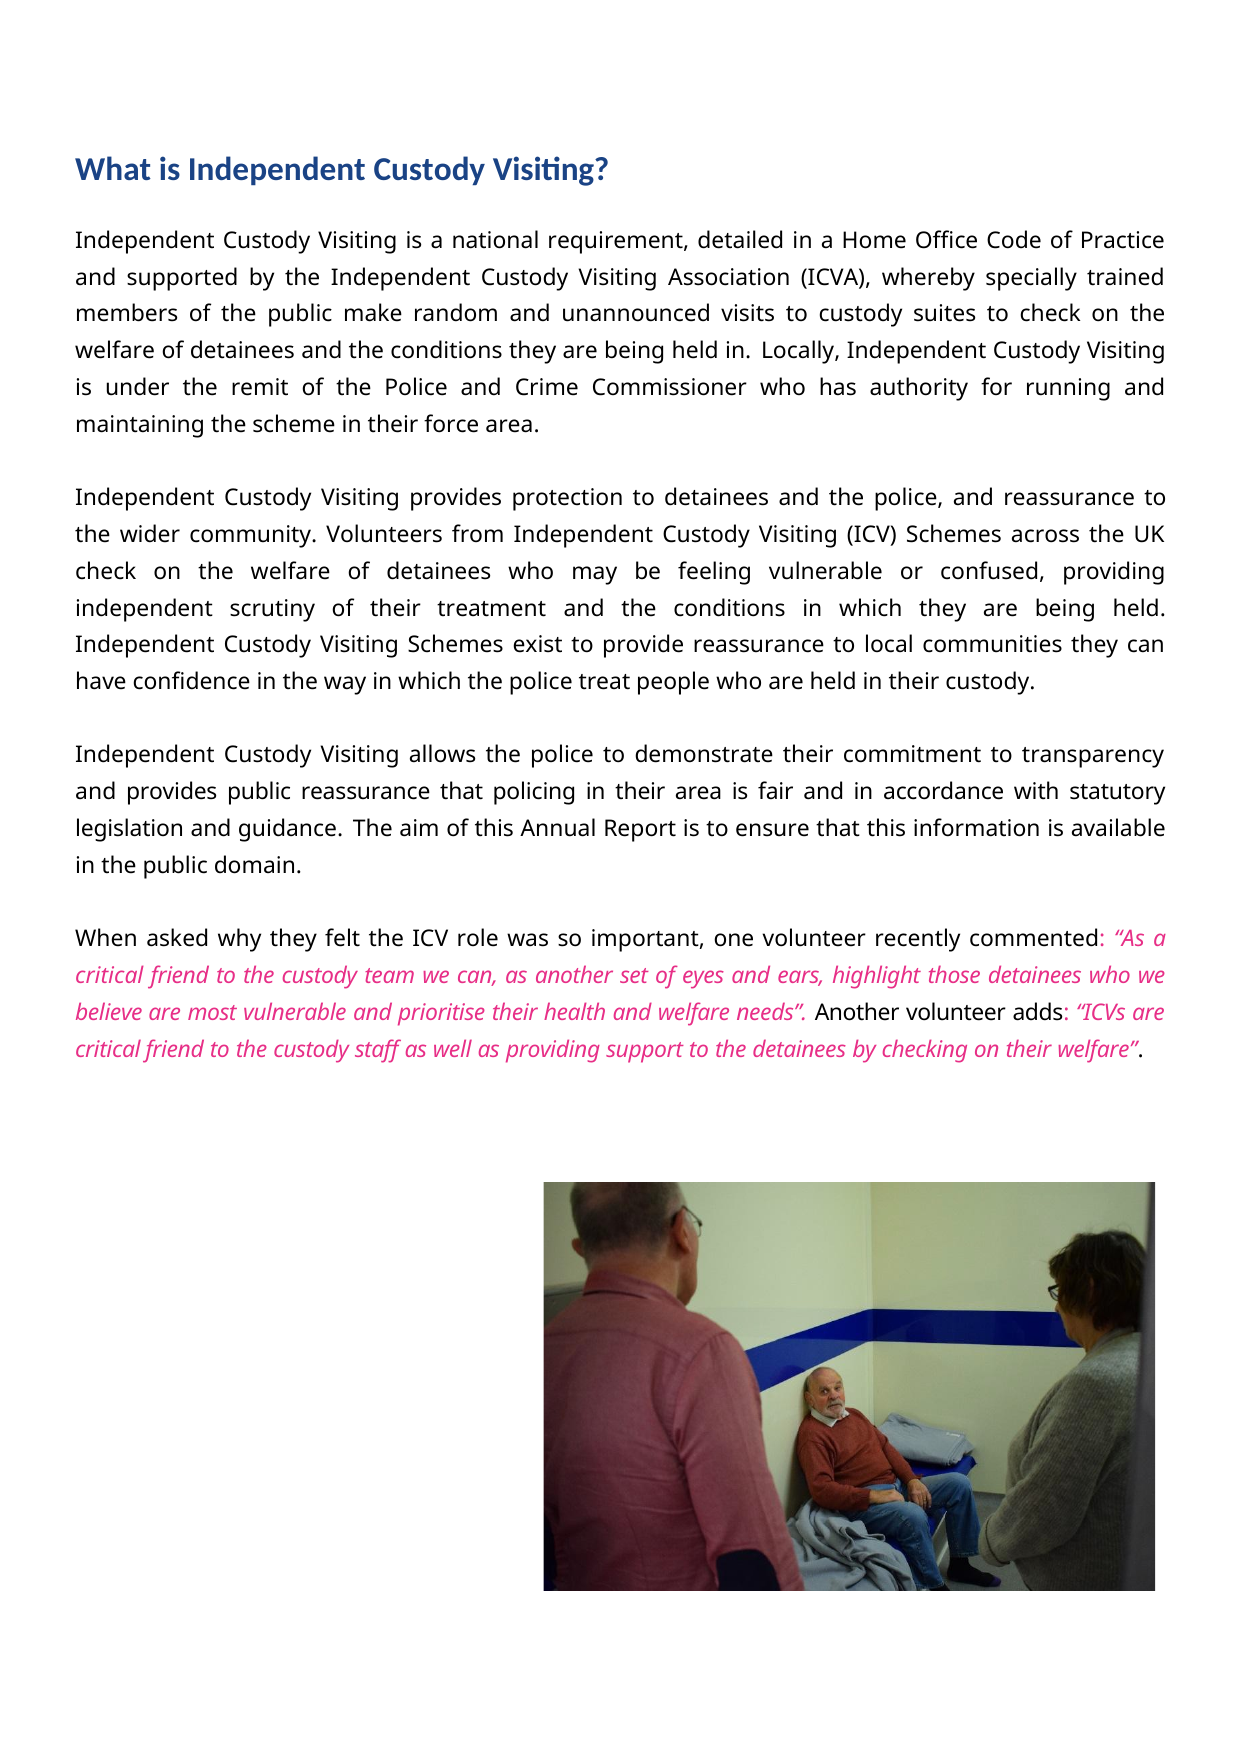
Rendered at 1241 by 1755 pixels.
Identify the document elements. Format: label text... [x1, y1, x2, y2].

text When asked why they felt the ICV role was so important, one volunteer recently commented: “As a critical friend to the custody team we can, as another set of eyes and ears, highlight those detainees who we believe are most vulnerable and prioritise their health and welfare needs”. Another volunteer adds: “ICVs are critical friend to the custody staff as well as providing support to the detainees by checking on their welfare”. [75, 922, 1166, 1064]
text Independent Custody Visiting allows the police to demonstrate their commitment to transparency and provides public reassurance that policing in their area is fair and in accordance with statutory legislation and guidance. The aim of this Annual Report is to ensure that this information is available in the public domain. [75, 738, 1166, 880]
text Independent Custody Visiting provides protection to detainees and the police, and reassurance to the wider community. Volunteers from Independent Custody Visiting (ICV) Schemes across the UK check on the welfare of detainees who may be feeling vulnerable or confused, providing independent scrutiny of their treatment and the conditions in which they are being held. Independent Custody Visiting Schemes exist to provide reassurance to local communities they can have confidence in the way in which the police treat people who are held in their custody. [75, 481, 1166, 697]
subtitle What is Independent Custody Visiting? [75, 148, 1182, 189]
text Independent Custody Visiting is a national requirement, detailed in a Home Office Code of Practice and supported by the Independent Custody Visiting Association (ICVA), whereby specially trained members of the public make random and unannounced visits to custody suites to check on the welfare of detainees and the conditions they are being held in. Locally, Independent Custody Visiting is under the remit of the Police and Crime Commissioner who has authority for running and maintaining the scheme in their force area. [75, 224, 1166, 439]
